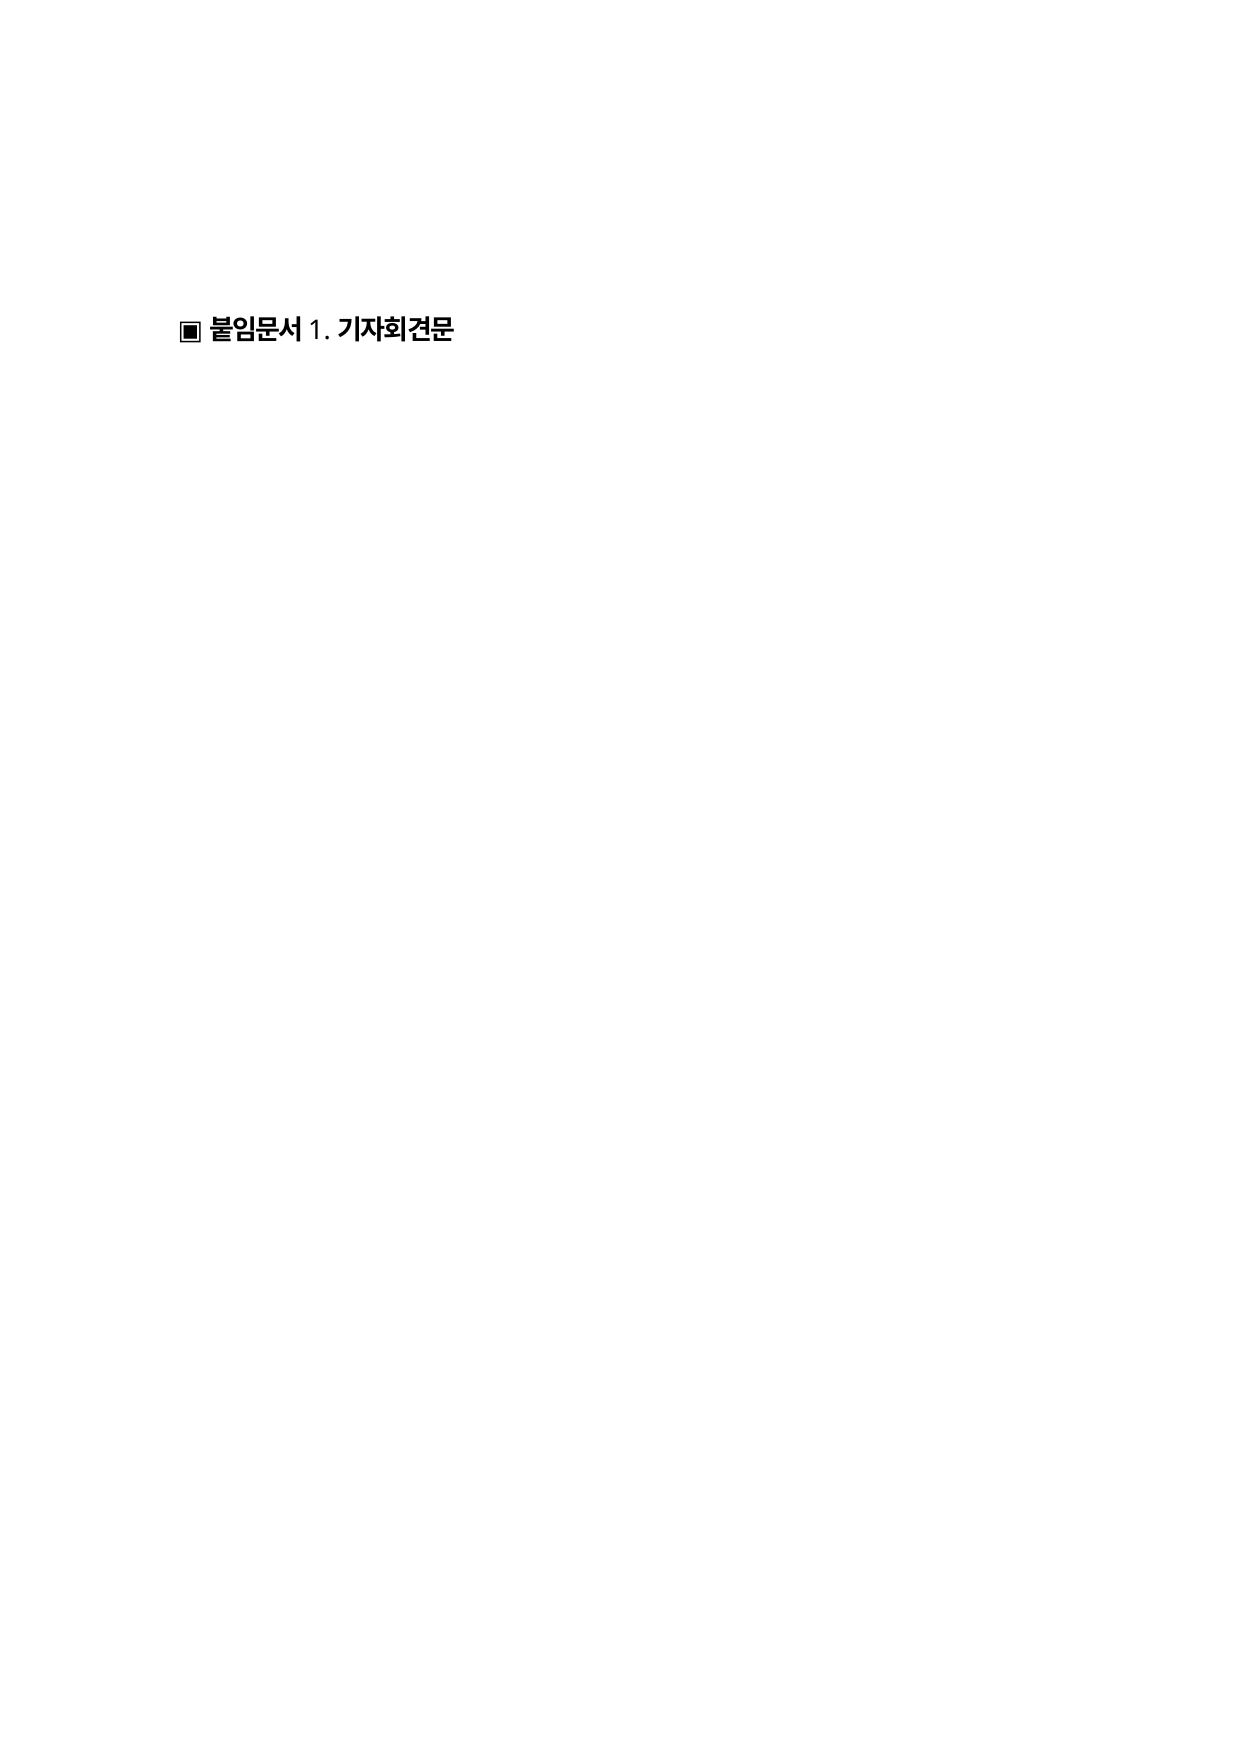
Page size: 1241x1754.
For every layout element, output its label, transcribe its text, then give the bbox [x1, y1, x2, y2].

text ▣ 붙임문서 1. 기자회견문 [177, 308, 1063, 348]
